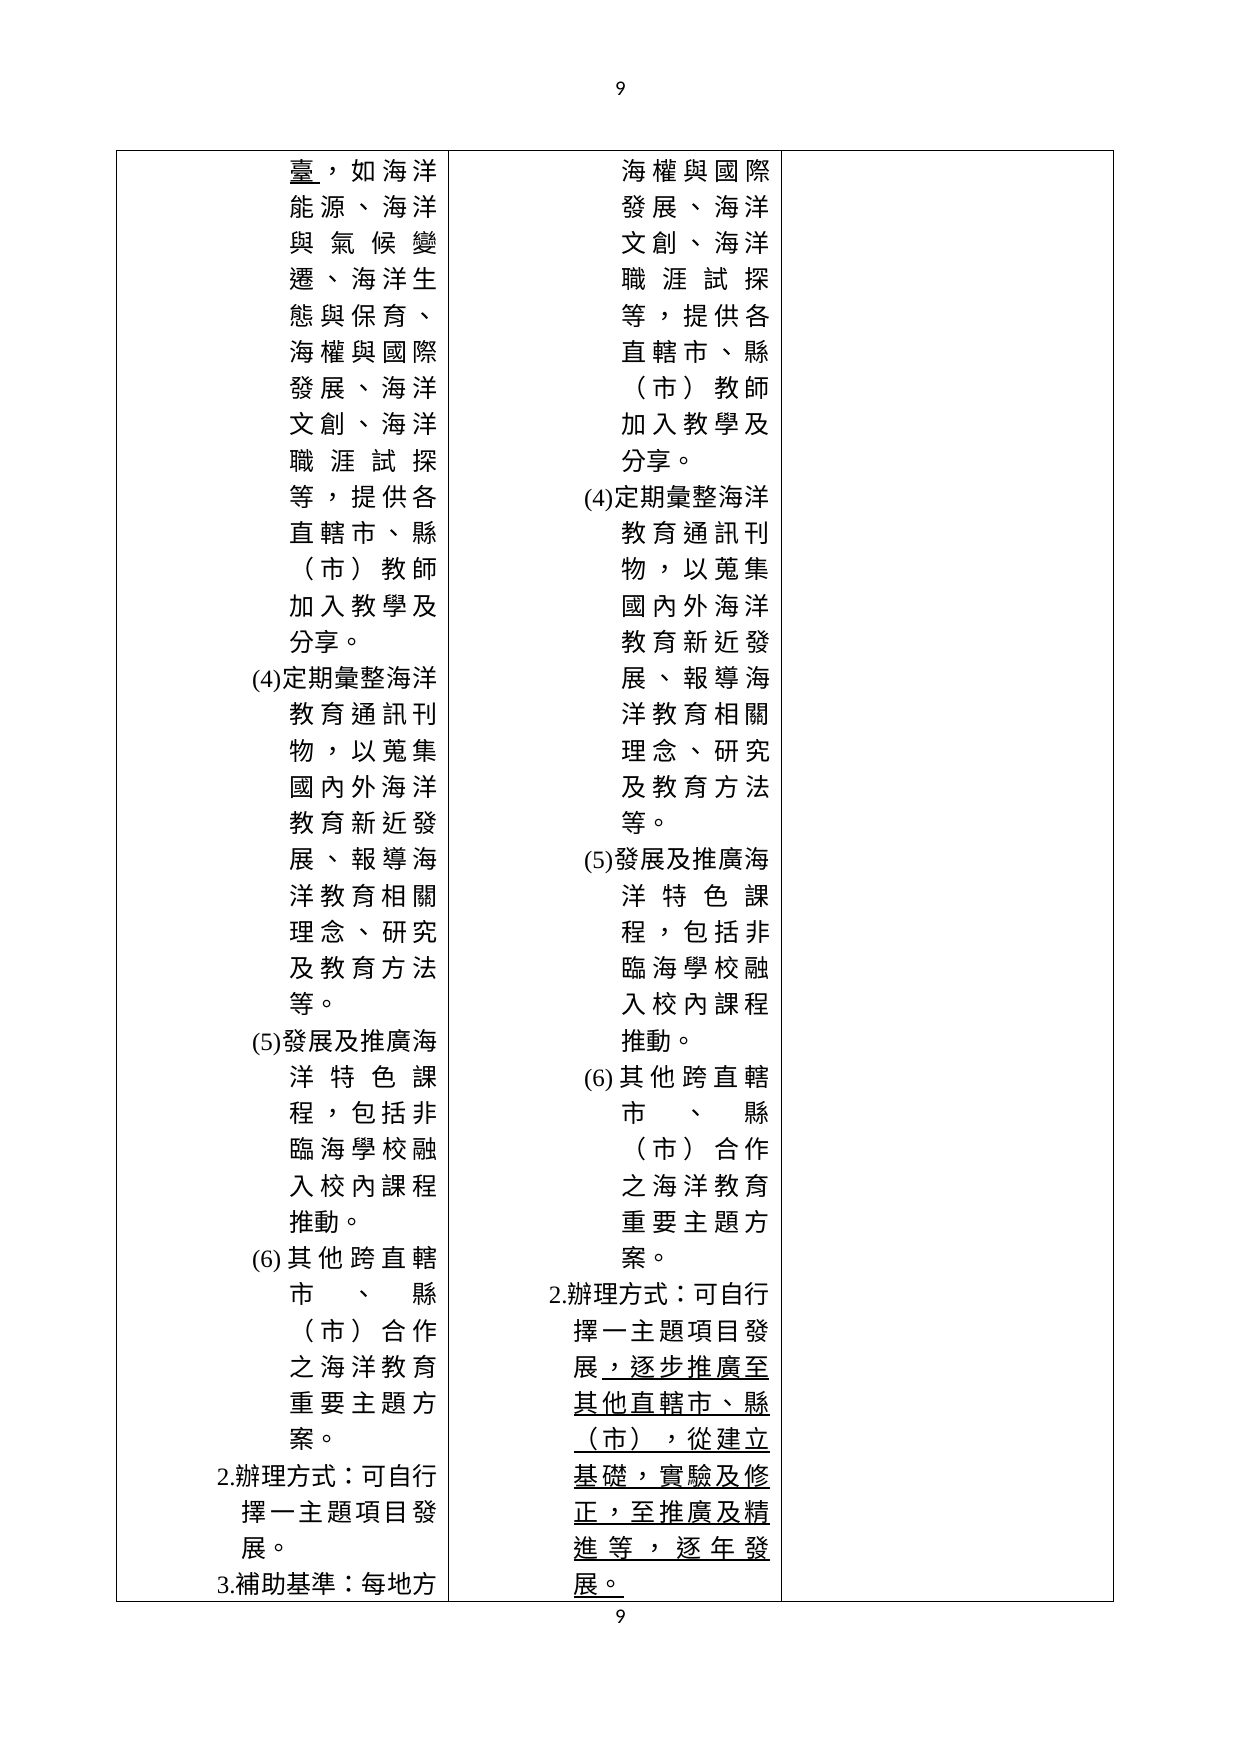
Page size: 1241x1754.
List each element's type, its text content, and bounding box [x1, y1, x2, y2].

table_cell [782, 151, 1113, 1601]
table_cell 四、地方政府申請本補助，應擬訂計畫，其種類、內容及補助基準如下： (一)第一類：維運海洋教育資源中心計畫（必辦） 1.內容： (1)持續健全海洋教育推動小組之運作機制，檢討及精進海洋教育推動策略。 (2)推動海洋教育年度主題及全國海洋教育週之相關活動。 (3)參與全國海洋教育成果展示交流研習活動。 (4)定期充實海洋教育網路平臺（包括專家人才資料庫），並強化師生使用網路平臺資源。 (5)必要設備之維修及更新。 2.補助基準： (1)主管之國民中小學（以下同）一百校以下：最高新臺幣（以下同）二十萬元。 (2)一百零一至二百校：最高二十五萬元。 (3)二百零一校以上：最高三十萬元。 (二)第二類：精緻海洋教育課程與教學計畫（必辦） 1.內容： (1)盤點及建置地方海洋教育資源網絡，並落實提供各校運用於發展課程及教學。 (2)研發及推廣具地方特色之海洋教育教材。 (3)鼓勵培養海洋教育種子教師，定期增能；並組成海洋教育輔導團隊，研發海洋素養教學策略，賦予推動海洋教育之任務。 (4)組成海洋教育課程共備社群，強化課程與教學之創新及實踐 。 (5)辦理海洋教育增能研習，內容包括海洋法政、海洋戰略等議題，並鼓勵行政人員參與。 2.補助基準： (1)一百校以下：最高二十萬元。 (2)一百零一至二百校：最高二十五萬元。 (3)二百零一校以上：最高三十萬元。 (三)第三類：推動跨直轄市、縣（市）海洋教育合作計畫（選辦） 1.內容： (1)研發及推廣有關提升學生海洋素養之教學模式、教材、影視媒材等。 (2)研發及推廣海洋教育與其他重大教育議題，如環境教育、戶外教育、生命教育、性別教育等，共同結合之教學設計。 (3)建置重要及新興海洋議題之網路虛擬學校，如海洋能源、海洋與氣候變遷、海洋生態與保育、海權與國際發展、海洋文創、海洋職涯試探等，提供各直轄市、縣（市）教師加入教學及分享。 (4)定期彙整海洋教育通訊刊物，以蒐集國內外海洋教育新近發展、報導海洋教育相關理念、研究及教育方法等。 (5)發展及推廣海洋特色課程，包括非臨海學校融入校內課程推動。 (6)其他跨直轄市、縣（市）合作之海洋教育重要主題方案。 2.辦理方式：可自行擇一主題項目發展，逐步推廣至其他直轄市、縣（市），從建立基礎，實驗及修正，至推廣及精進等，逐年發展。 3.補助基準：每地方政府最高補助十五萬元。 [449, 151, 781, 1601]
table_cell 四、地方政府申請本補助，應擬訂計畫，其種類、內容及補助基準如下： (一)第一類：強化海洋教育行政支持與運作（必辦） 1.內容： (1)持續健全海洋教育推動小組之運作機制，檢討及精進海洋教育推動策略，並統籌海洋教育資源中心運作。 (2)推動海洋教育年度主題及全國海洋教育週之相關活動。 (3)參與全國海洋教育成果展示交流研習活動。 (4)定期充實海洋教育網路平臺（包括專家人才資料庫），並強化師生使用網路平臺資源。 (5)必要設備之維修及更新。 2.補助基準： (1)主管之國民中小學（以下同）一百校以下：最高新臺幣（以下同）三十萬元。 (2)一百零一至二百校：最高三十五萬元。 (3)二百零一校以上：最高四十萬元。 (二)第二類：精緻海洋教育課程與教學計畫（必辦） 1.內容： (1)盤點及建置地方海洋教育資源網絡，並落實提供各校運用於發展課程及教學。 (2)研發及推廣具地方特色之海洋教育教材。 (3)培養海洋教育種子教師，定期增能；並組成海洋教育輔導團隊，研發海洋素養教學策略，賦予推動海洋教育之任務。 (4)組成海洋教育課程共備社群，強化課程與教學之創新及實踐 。 (5)辦理海洋教育增能研習，內容包括海洋法政、海洋戰略、水域安全等議題，並鼓勵行政人員參與。 2.補助基準： (1)一百校以下：最高三十萬元。 (2)一百零一至二百校：最高三十五萬元。 (3)二百零一校以上：最高四十萬元。 (三)第三類：推動跨直轄市、縣（市）海洋教育合作計畫（選辦） 1.內容： (1)研發及推廣有關提升學生海洋素養之教學模式、教材、影視媒材等。 (2)研發及推廣海洋教育與其他教育議題，如環境教育、戶外教育、生命教育、性別教育、安全教育(如水域安全)等，共同結合之教學設計。 (3)建置重要及新興海洋議題之網路平臺，如海洋能源、海洋與氣候變遷、海洋生態與保育、海權與國際發展、海洋文創、海洋職涯試探等，提供各直轄市、縣（市）教師加入教學及分享。 (4)定期彙整海洋教育通訊刊物，以蒐集國內外海洋教育新近發展、報導海洋教育相關理念、研究及教育方法等。 (5)發展及推廣海洋特色課程，包括非臨海學校融入校內課程推動。 (6)其他跨直轄市、縣（市）合作之海洋教育重要主題方案。 2.辦理方式：可自行擇一主題項目發展。 3.補助基準：每地方政府最高補助三十萬元。 [117, 151, 448, 1601]
